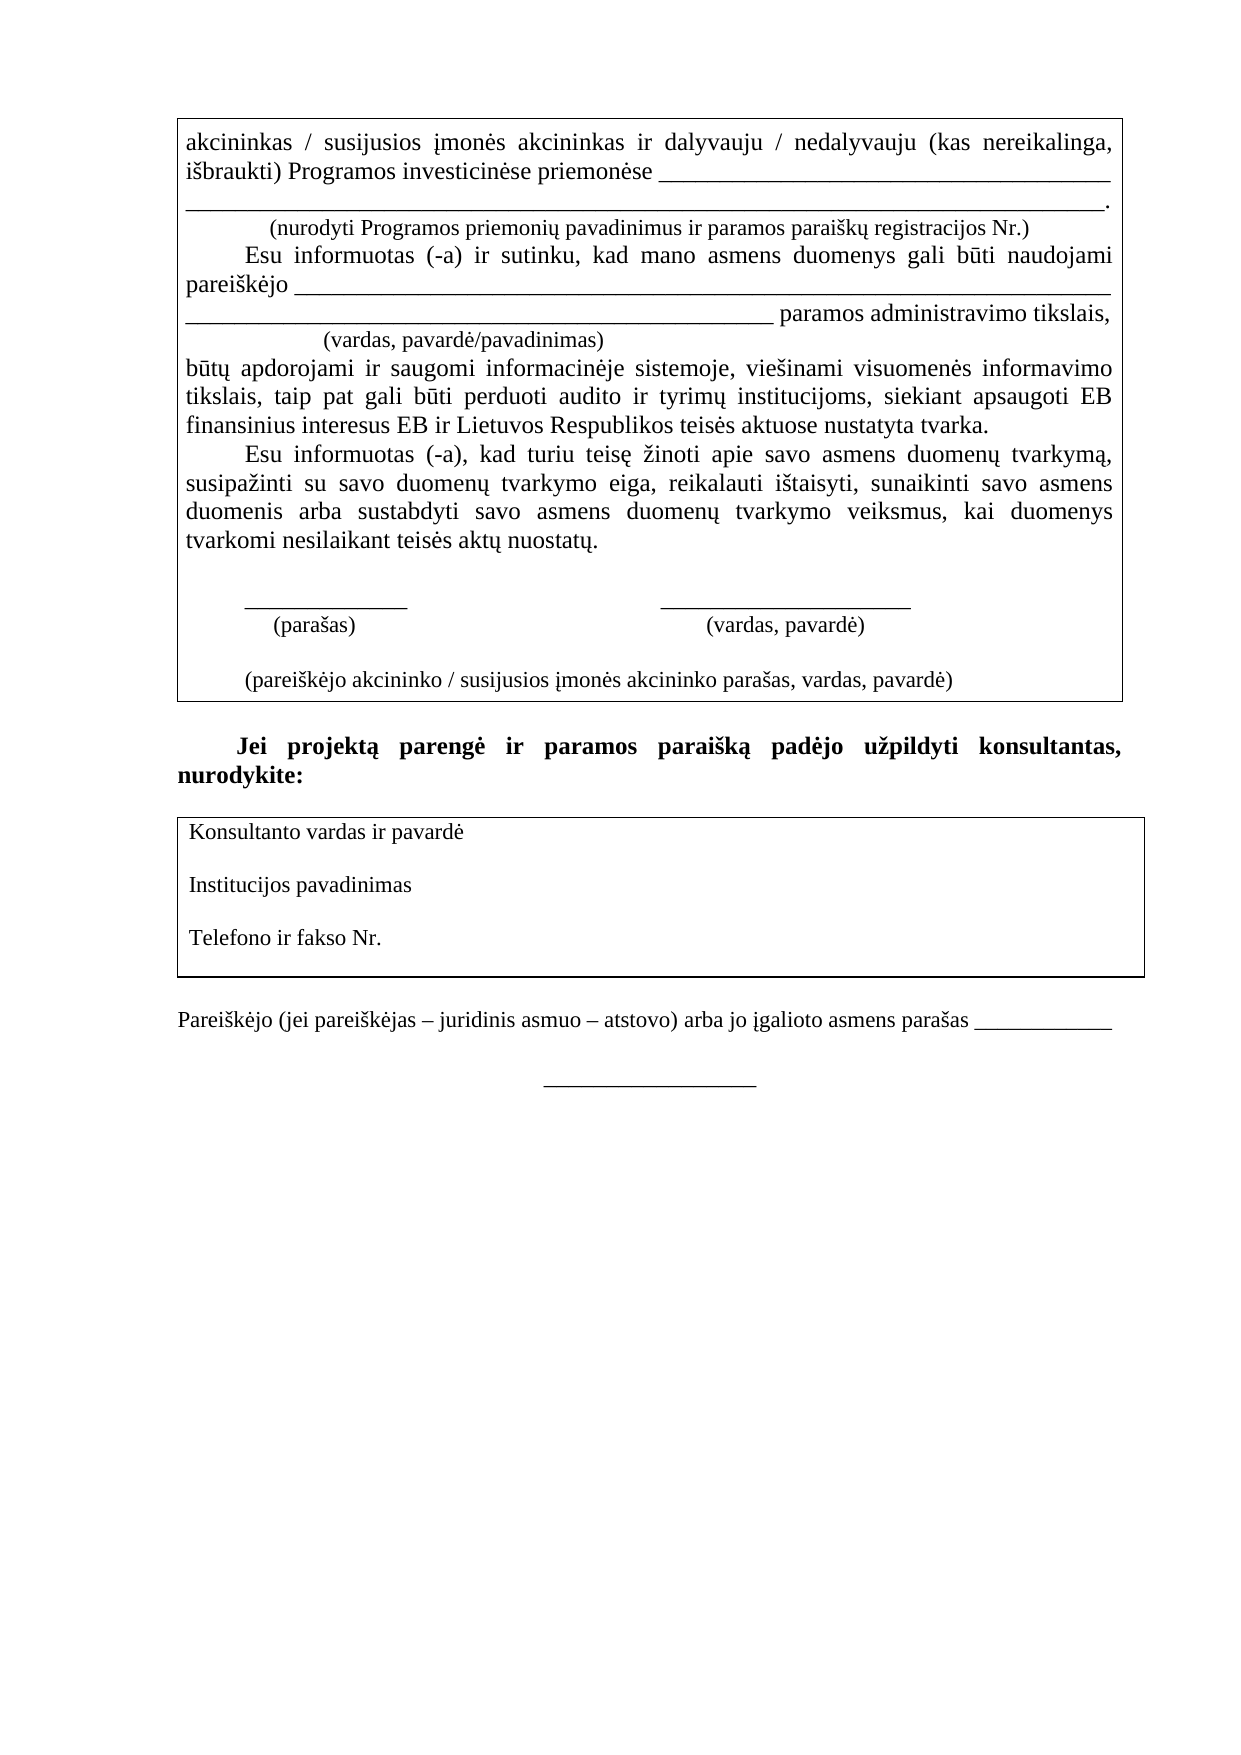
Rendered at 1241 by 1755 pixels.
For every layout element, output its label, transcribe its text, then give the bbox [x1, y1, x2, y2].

text _________________ [177, 1061, 1122, 1090]
table_header Konsultanto vardas ir pavardė Institucijos pavadinimas Telefono ir fakso Nr. [178, 818, 1144, 976]
table_header Informuoju, kad aš, , (pareiškėjo akcininko / susijusios įmonės akcininko vardas, pavardė, asmens kodas) esu pareiškėjo (vardas, pavardė/pavadinimas) akcininkas / susijusios įmonės akcininkas ir dalyvauju / nedalyvauju (kas nereikalinga, išbraukti) Programos investicinėse priemonėse _ . (nurodyti Programos priemonių pavadinimus ir paramos paraiškų registracijos Nr.) Esu informuotas (-a) ir sutinku, kad mano asmens duomenys gali būti naudojami pareiškėjo paramos administravimo tikslais, (vardas, pavardė/pavadinimas) būtų apdorojami ir saugomi informacinėje sistemoje, viešinami visuomenės informavimo tikslais, taip pat gali būti perduoti audito ir tyrimų institucijoms, siekiant apsaugoti EB finansinius interesus EB ir Lietuvos Respublikos teisės aktuose nustatyta tvarka. Esu informuotas (-a), kad turiu teisę žinoti apie savo asmens duomenų tvarkymą, susipažinti su savo duomenų tvarkymo eiga, reikalauti ištaisyti, sunaikinti savo asmens duomenis arba sustabdyti savo asmens duomenų tvarkymo veiksmus, kai duomenys tvarkomi nesilaikant teisės aktų nuostatų. _____________ ____________________ (parašas) (vardas, pavardė) (pareiškėjo akcininko / susijusios įmonės akcininko parašas, vardas, pavardė) [178, 119, 1122, 701]
text Jei projektą parengė ir paramos paraišką padėjo užpildyti konsultantas, nurodykite: [177, 731, 1122, 788]
text Pareiškėjo (jei pareiškėjas – juridinis asmuo – atstovo) arba jo įgalioto asmens parašas ____________ [177, 1006, 1122, 1033]
